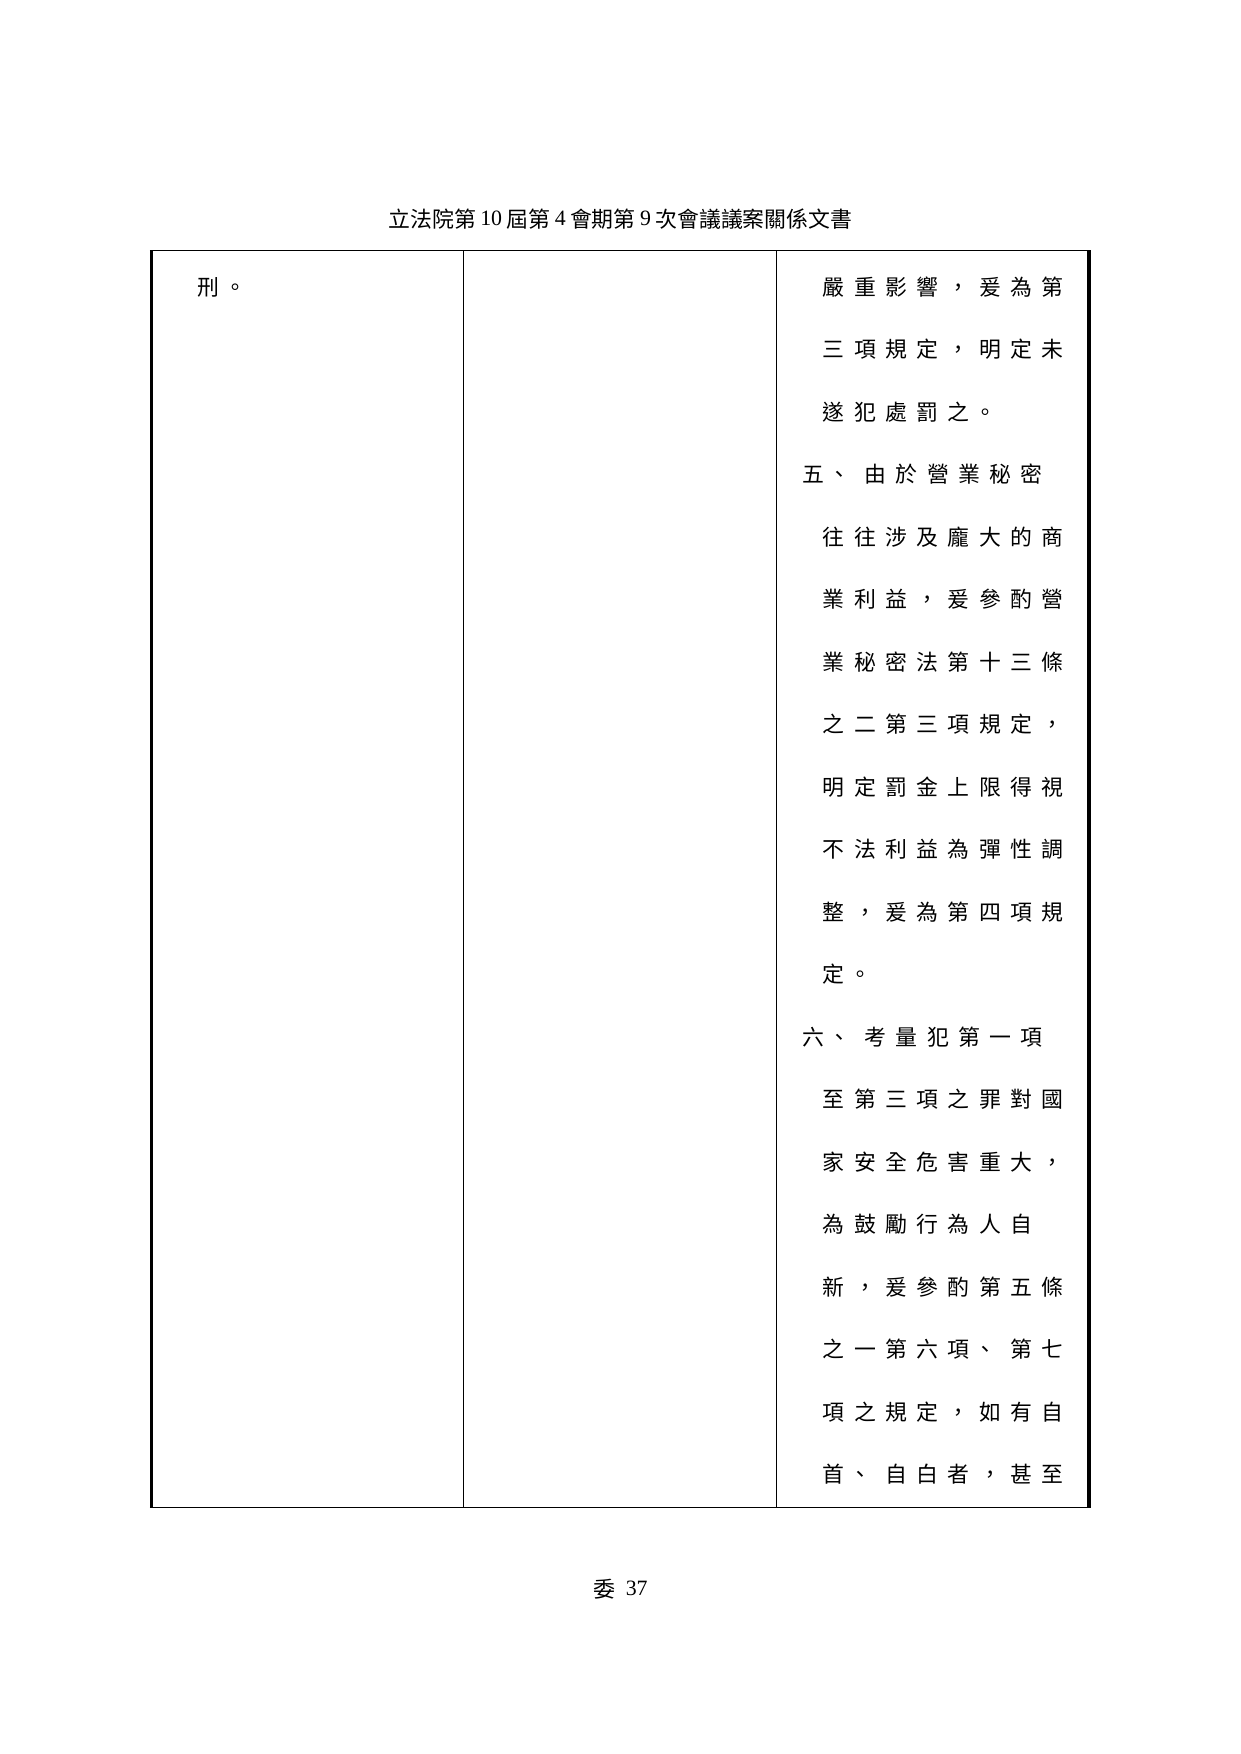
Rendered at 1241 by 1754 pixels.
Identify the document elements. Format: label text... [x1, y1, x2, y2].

table_cell 嚴重影響，爰為第三項規定，明定未遂犯處罰之。 五、由於營業秘密往往涉及龐大的商業利益，爰參酌營業秘密法第十三條之二第三項規定，明定罰金上限得視不法利益為彈性調整，爰為第四項規定。 六、考量犯第一項至第三項之罪對國家安全危害重大，為鼓勵行為人自新，爰參酌第五條之一第六項、第七項之規定，如有自首、自白者，甚至 [777, 251, 1087, 1507]
table_cell 刑。 [153, 251, 463, 1507]
table_cell [464, 251, 776, 1507]
